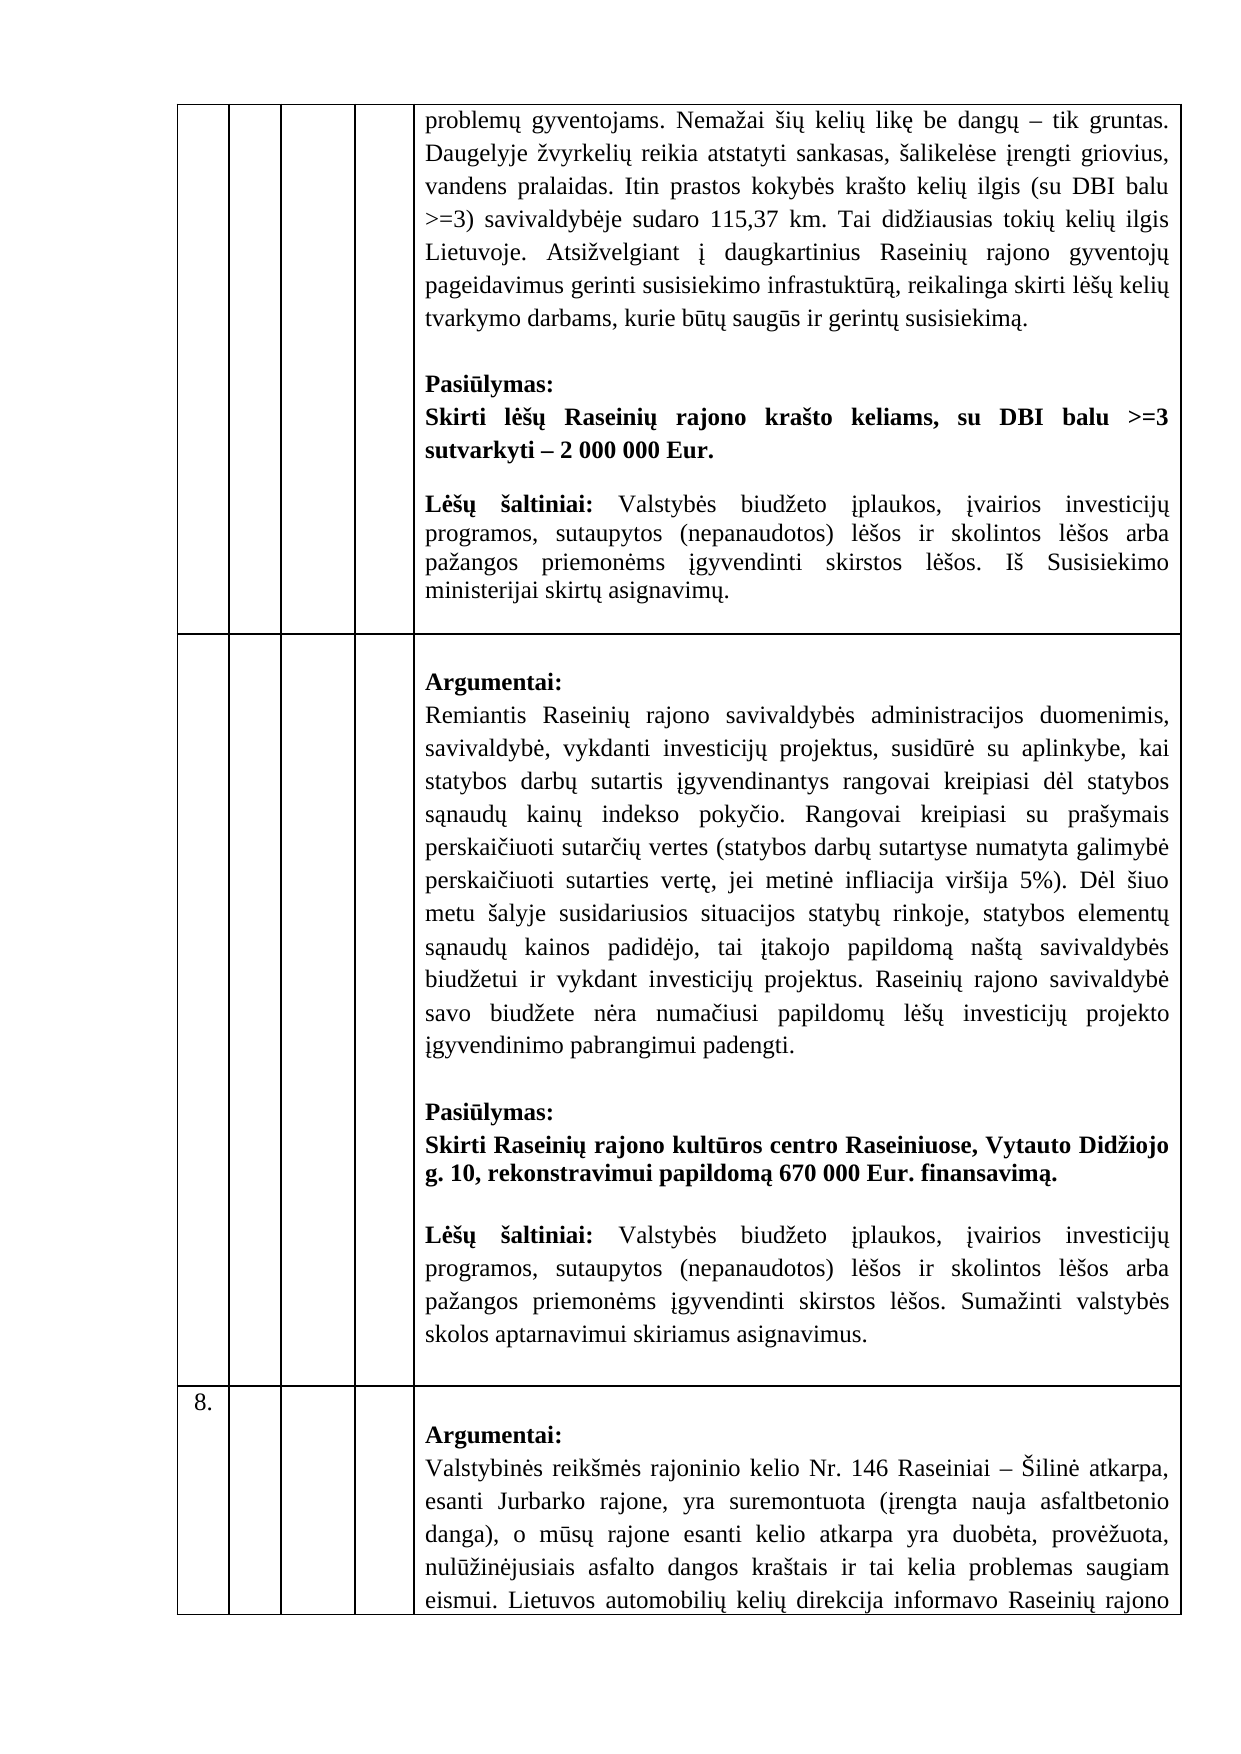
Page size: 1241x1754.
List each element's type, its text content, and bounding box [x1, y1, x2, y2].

table_cell [178, 635, 228, 1385]
table_cell [356, 105, 413, 633]
table_cell [282, 105, 354, 633]
table_cell [230, 105, 280, 633]
table_cell [230, 635, 280, 1385]
table_cell [178, 105, 228, 633]
table_cell [282, 635, 354, 1385]
table_cell Argumentai: Remiantis Raseinių rajono savivaldybės administracijos duomenimis, savivaldybė, vykdanti investicijų projektus, susidūrė su aplinkybe, kai statybos darbų sutartis įgyvendinantys rangovai kreipiasi dėl statybos sąnaudų kainų indekso pokyčio. Rangovai kreipiasi su prašymais perskaičiuoti sutarčių vertes (statybos darbų sutartyse numatyta galimybė perskaičiuoti sutarties vertę, jei metinė infliacija viršija 5%). Dėl šiuo metu šalyje susidariusios situacijos statybų rinkoje, statybos elementų sąnaudų kainos padidėjo, tai įtakojo papildomą naštą savivaldybės biudžetui ir vykdant investicijų projektus. Raseinių rajono savivaldybė savo biudžete nėra numačiusi papildomų lėšų investicijų projekto įgyvendinimo pabrangimui padengti. Pasiūlymas: Skirti Raseinių rajono kultūros centro Raseiniuose, Vytauto Didžiojo g. 10, rekonstravimui papildomą 670 000 Eur. finansavimą. Lėšų šaltiniai: Valstybės biudžeto įplaukos, įvairios investicijų programos, sutaupytos (nepanaudotos) lėšos ir skolintos lėšos arba pažangos priemonėms įgyvendinti skirstos lėšos. Sumažinti valstybės skolos aptarnavimui skiriamus asignavimus. [415, 635, 1180, 1385]
table_cell [356, 1387, 413, 1614]
table_cell 8. [178, 1387, 228, 1614]
table_cell problemų gyventojams. Nemažai šių kelių likę be dangų – tik gruntas. Daugelyje žvyrkelių reikia atstatyti sankasas, šalikelėse įrengti griovius, vandens pralaidas. Itin prastos kokybės krašto kelių ilgis (su DBI balu >=3) savivaldybėje sudaro 115,37 km. Tai didžiausias tokių kelių ilgis Lietuvoje. Atsižvelgiant į daugkartinius Raseinių rajono gyventojų pageidavimus gerinti susisiekimo infrastuktūrą, reikalinga skirti lėšų kelių tvarkymo darbams, kurie būtų saugūs ir gerintų susisiekimą. Pasiūlymas: Skirti lėšų Raseinių rajono krašto keliams, su DBI balu >=3 sutvarkyti – 2 000 000 Eur. Lėšų šaltiniai: Valstybės biudžeto įplaukos, įvairios investicijų programos, sutaupytos (nepanaudotos) lėšos ir skolintos lėšos arba pažangos priemonėms įgyvendinti skirstos lėšos. Iš Susisiekimo ministerijai skirtų asignavimų. [415, 105, 1180, 633]
table_cell [282, 1387, 354, 1614]
table_cell [230, 1387, 280, 1614]
table_cell Argumentai: Valstybinės reikšmės rajoninio kelio Nr. 146 Raseiniai – Šilinė atkarpa, esanti Jurbarko rajone, yra suremontuota (įrengta nauja asfaltbetonio danga), o mūsų rajone esanti kelio atkarpa yra duobėta, provėžuota, nulūžinėjusiais asfalto dangos kraštais ir tai kelia problemas saugiam eismui. Lietuvos automobilių kelių direkcija informavo Raseinių rajono [415, 1387, 1180, 1614]
table_cell [356, 635, 413, 1385]
